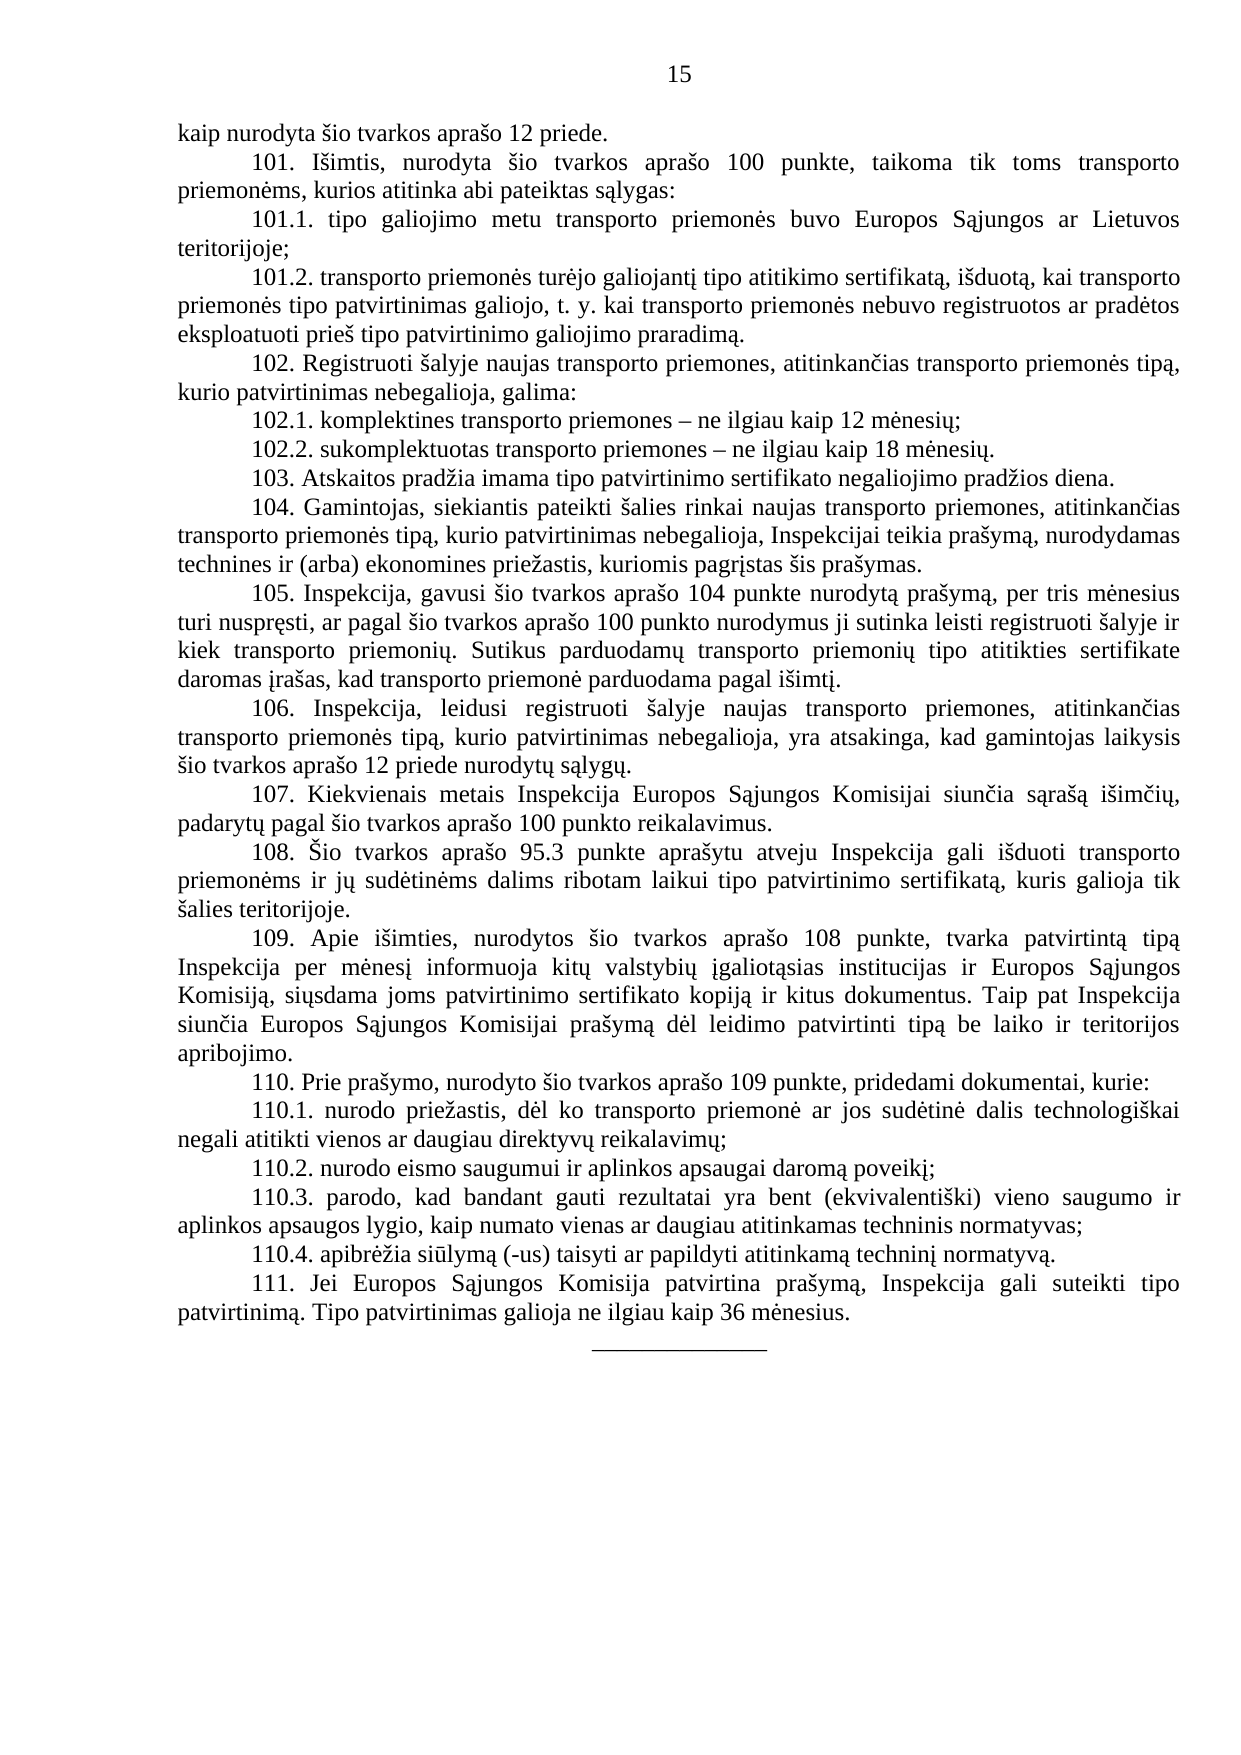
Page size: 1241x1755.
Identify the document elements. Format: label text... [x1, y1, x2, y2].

text 110.3. parodo, kad bandant gauti rezultatai yra bent (ekvivalentiški) vieno saugumo ir aplinkos apsaugos lygio, kaip numato vienas ar daugiau atitinkamas techninis normatyvas; [177, 1182, 1181, 1239]
text kaip nurodyta šio tvarkos aprašo 12 priede. [177, 118, 1181, 147]
text 110.4. apibrėžia siūlymą (-us) taisyti ar papildyti atitinkamą techninį normatyvą. [177, 1239, 1181, 1268]
text 104. Gamintojas, siekiantis pateikti šalies rinkai naujas transporto priemones, atitinkančias transporto priemonės tipą, kurio patvirtinimas nebegalioja, Inspekcijai teikia prašymą, nurodydamas technines ir (arba) ekonomines priežastis, kuriomis pagrįstas šis prašymas. [177, 492, 1181, 578]
text ______________ [177, 1326, 1181, 1354]
text 110.2. nurodo eismo saugumui ir aplinkos apsaugai daromą poveikį; [177, 1153, 1181, 1182]
text 106. Inspekcija, leidusi registruoti šalyje naujas transporto priemones, atitinkančias transporto priemonės tipą, kurio patvirtinimas nebegalioja, yra atsakinga, kad gamintojas laikysis šio tvarkos aprašo 12 priede nurodytų sąlygų. [177, 693, 1181, 779]
text 109. Apie išimties, nurodytos šio tvarkos aprašo 108 punkte, tvarka patvirtintą tipą Inspekcija per mėnesį informuoja kitų valstybių įgaliotąsias institucijas ir Europos Sąjungos Komisiją, siųsdama joms patvirtinimo sertifikato kopiją ir kitus dokumentus. Taip pat Inspekcija siunčia Europos Sąjungos Komisijai prašymą dėl leidimo patvirtinti tipą be laiko ir teritorijos apribojimo. [177, 923, 1181, 1067]
text 108. Šio tvarkos aprašo 95.3 punkte aprašytu atveju Inspekcija gali išduoti transporto priemonėms ir jų sudėtinėms dalims ribotam laikui tipo patvirtinimo sertifikatą, kuris galioja tik šalies teritorijoje. [177, 837, 1181, 923]
text 107. Kiekvienais metais Inspekcija Europos Sąjungos Komisijai siunčia sąrašą išimčių, padarytų pagal šio tvarkos aprašo 100 punkto reikalavimus. [177, 779, 1181, 837]
text 102.2. sukomplektuotas transporto priemones – ne ilgiau kaip 18 mėnesių. [177, 434, 1181, 463]
text 110. Prie prašymo, nurodyto šio tvarkos aprašo 109 punkte, pridedami dokumentai, kurie: [177, 1067, 1181, 1096]
text 111. Jei Europos Sąjungos Komisija patvirtina prašymą, Inspekcija gali suteikti tipo patvirtinimą. Tipo patvirtinimas galioja ne ilgiau kaip 36 mėnesius. [177, 1268, 1181, 1326]
text 105. Inspekcija, gavusi šio tvarkos aprašo 104 punkte nurodytą prašymą, per tris mėnesius turi nuspręsti, ar pagal šio tvarkos aprašo 100 punkto nurodymus ji sutinka leisti registruoti šalyje ir kiek transporto priemonių. Sutikus parduodamų transporto priemonių tipo atitikties sertifikate daromas įrašas, kad transporto priemonė parduodama pagal išimtį. [177, 578, 1181, 693]
text 102.1. komplektines transporto priemones – ne ilgiau kaip 12 mėnesių; [177, 406, 1181, 434]
text 102. Registruoti šalyje naujas transporto priemones, atitinkančias transporto priemonės tipą, kurio patvirtinimas nebegalioja, galima: [177, 348, 1181, 406]
text 101.2. transporto priemonės turėjo galiojantį tipo atitikimo sertifikatą, išduotą, kai transporto priemonės tipo patvirtinimas galiojo, t. y. kai transporto priemonės nebuvo registruotos ar pradėtos eksploatuoti prieš tipo patvirtinimo galiojimo praradimą. [177, 262, 1181, 348]
text 110.1. nurodo priežastis, dėl ko transporto priemonė ar jos sudėtinė dalis technologiškai negali atitikti vienos ar daugiau direktyvų reikalavimų; [177, 1096, 1181, 1153]
text 101.1. tipo galiojimo metu transporto priemonės buvo Europos Sąjungos ar Lietuvos teritorijoje; [177, 204, 1181, 262]
text 103. Atskaitos pradžia imama tipo patvirtinimo sertifikato negaliojimo pradžios diena. [177, 463, 1181, 492]
text 101. Išimtis, nurodyta šio tvarkos aprašo 100 punkte, taikoma tik toms transporto priemonėms, kurios atitinka abi pateiktas sąlygas: [177, 147, 1181, 204]
